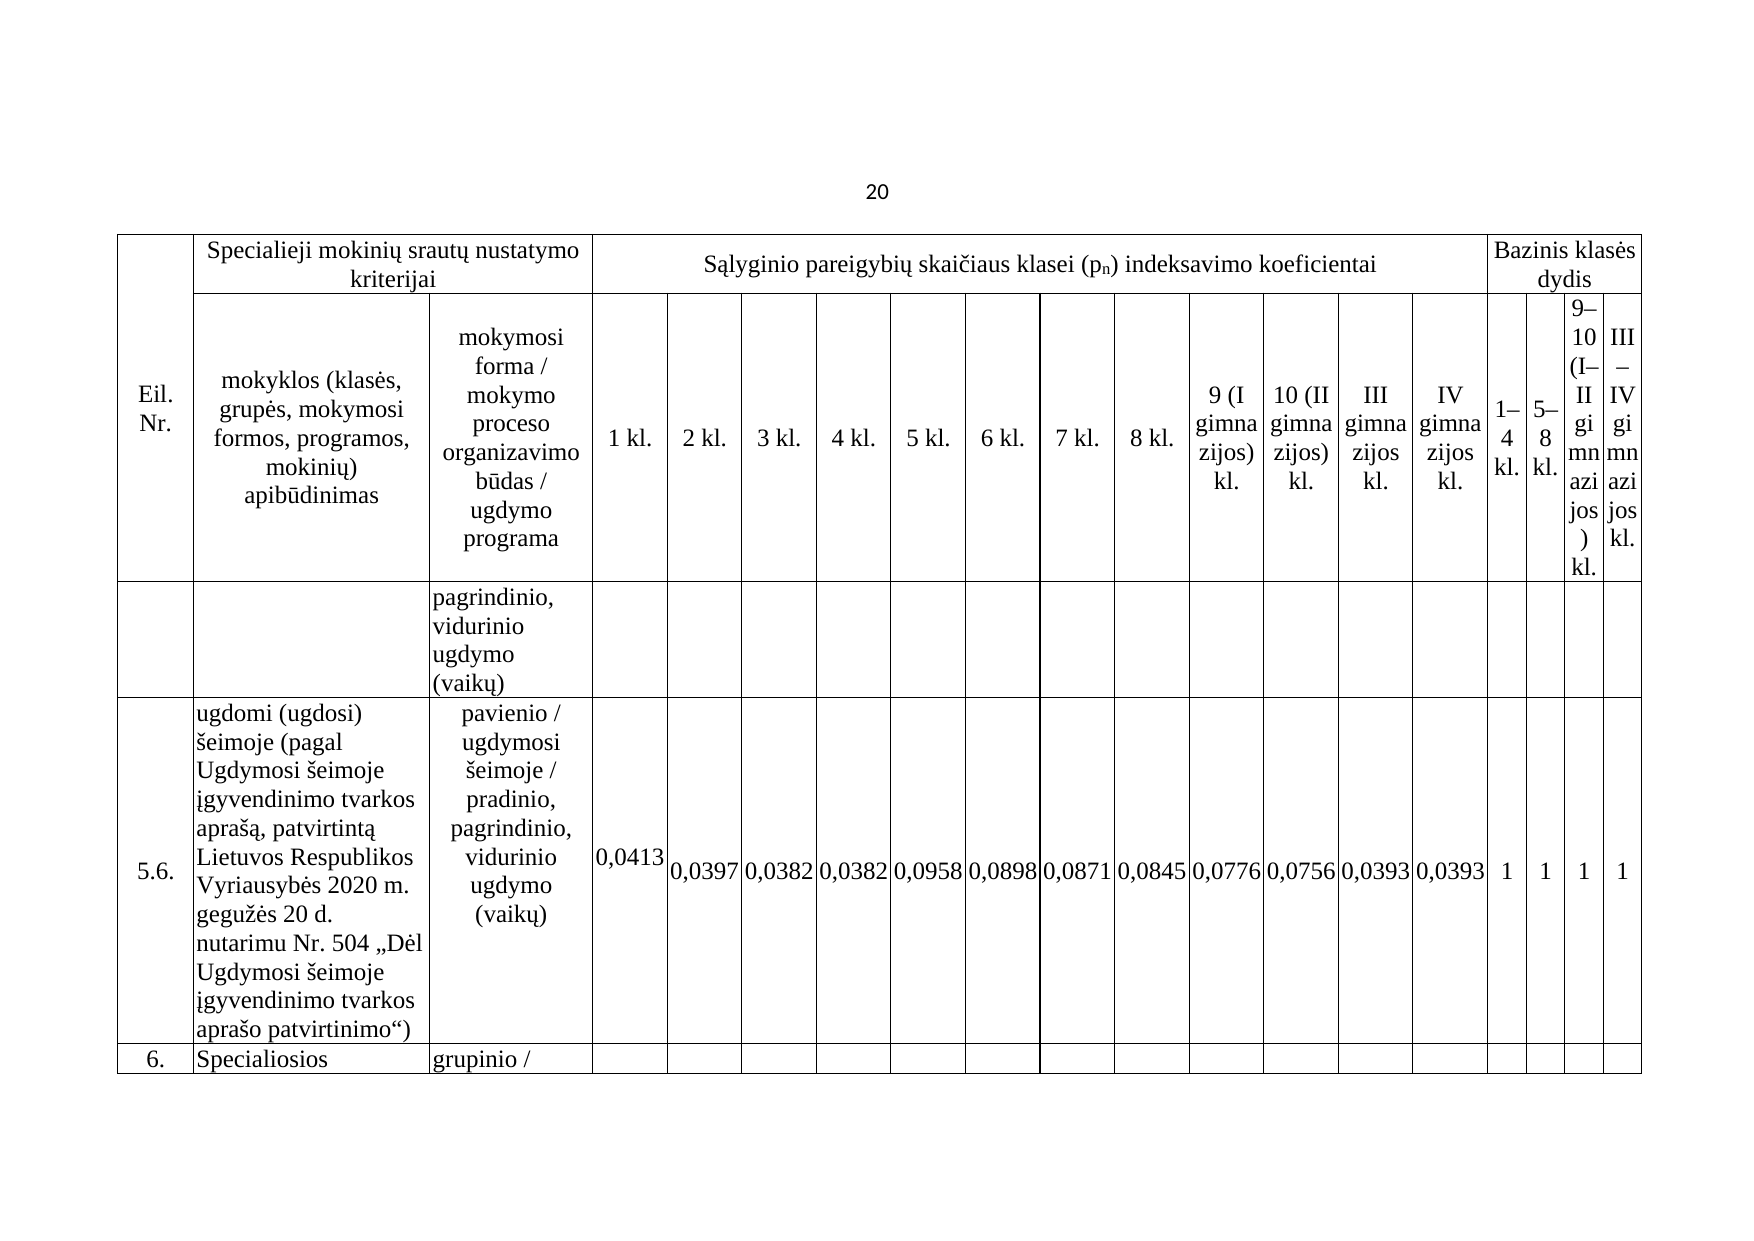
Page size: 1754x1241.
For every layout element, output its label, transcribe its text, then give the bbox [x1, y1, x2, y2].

table_cell [1264, 582, 1338, 697]
table_cell pavienio / ugdymosi šeimoje / pradinio, pagrindinio, vidurinio ugdymo (vaikų) [430, 698, 592, 1043]
table_cell [891, 582, 965, 697]
table_cell 0,0393 [1339, 698, 1412, 1043]
table_cell 1 [1565, 698, 1603, 1043]
table_cell [1041, 582, 1114, 697]
table_cell [1413, 582, 1487, 697]
table_cell 6 kl. [966, 294, 1039, 581]
table_cell Specialiosios [194, 1044, 429, 1073]
table_cell grupinio / [430, 1044, 592, 1073]
table_cell [593, 582, 667, 697]
table_cell 0,0898 [966, 698, 1039, 1043]
table_cell 4 kl. [817, 294, 890, 581]
table_cell 5.6. [118, 698, 193, 1043]
table_cell 0,0382 [742, 698, 816, 1043]
table_cell [1413, 1044, 1487, 1073]
table_cell [817, 1044, 890, 1073]
table_cell pagrindinio, vidurinio ugdymo (vaikų) [430, 582, 592, 697]
table_cell 9–10 (I–II gimnazijos) kl. [1565, 294, 1603, 581]
table_cell [742, 582, 816, 697]
table_cell 0,0756 [1264, 698, 1338, 1043]
table_cell [1527, 582, 1564, 697]
table_cell [194, 582, 429, 697]
table_cell 3 kl. [742, 294, 816, 581]
table_cell [1115, 582, 1189, 697]
table_cell 8 kl. [1115, 294, 1189, 581]
table_cell mokyklos (klasės, grupės, mokymosi formos, programos, mokinių) apibūdinimas [194, 294, 429, 581]
table_cell [1604, 1044, 1641, 1073]
table_cell [593, 1044, 667, 1073]
table_cell 7 kl. [1041, 294, 1114, 581]
table_cell [966, 582, 1039, 697]
table_cell 10 (II gimnazijos) kl. [1264, 294, 1338, 581]
table_cell 9 (I gimnazijos) kl. [1190, 294, 1263, 581]
table_header Bazinis klasės dydis [1488, 235, 1641, 292]
table_cell [1190, 582, 1263, 697]
table_cell 0,0871 [1041, 698, 1114, 1043]
table_cell 1 [1604, 698, 1641, 1043]
table_cell 1 kl. [593, 294, 667, 581]
table_cell III gimnazijos kl. [1339, 294, 1412, 581]
table_cell 1 [1488, 698, 1526, 1043]
table_cell [1115, 1044, 1189, 1073]
table_cell [118, 582, 193, 697]
table_cell [1488, 582, 1526, 697]
table_cell [668, 582, 741, 697]
table_cell [1488, 1044, 1526, 1073]
table_cell [1264, 1044, 1338, 1073]
table_header Sąlyginio pareigybių skaičiaus klasei (pn) indeksavimo koeficientai [593, 235, 1487, 292]
table_cell [1565, 582, 1603, 697]
table_cell [1339, 582, 1412, 697]
table_cell [1190, 1044, 1263, 1073]
table_cell [1604, 582, 1641, 697]
table_cell [1527, 1044, 1564, 1073]
table_cell 1–4 kl. [1488, 294, 1526, 581]
table_cell 6. [118, 1044, 193, 1073]
table_cell 1 [1527, 698, 1564, 1043]
table_cell [817, 582, 890, 697]
table_cell IV gimnazijos kl. [1413, 294, 1487, 581]
table_cell 0,0776 [1190, 698, 1263, 1043]
table_cell mokymosi forma / mokymo proceso organizavimo būdas / ugdymo programa [430, 294, 592, 581]
table_cell ugdomi (ugdosi) šeimoje (pagal Ugdymosi šeimoje įgyvendinimo tvarkos aprašą, patvirtintą Lietuvos Respublikos Vyriausybės 2020 m. gegužės 20 d. nutarimu Nr. 504 „Dėl Ugdymosi šeimoje įgyvendinimo tvarkos aprašo patvirtinimo“) [194, 698, 429, 1043]
table_cell [1339, 1044, 1412, 1073]
table_cell 0,0845 [1115, 698, 1189, 1043]
table_cell 0,0393 [1413, 698, 1487, 1043]
table_cell [966, 1044, 1039, 1073]
table_cell 5 kl. [891, 294, 965, 581]
table_cell [1041, 1044, 1114, 1073]
table_cell [891, 1044, 965, 1073]
table_header Eil. Nr. [118, 235, 193, 581]
table_cell [742, 1044, 816, 1073]
table_cell 5–8 kl. [1527, 294, 1564, 581]
table_cell 0,0413 [593, 698, 667, 1043]
table_cell [1565, 1044, 1603, 1073]
table_cell 0,0382 [817, 698, 890, 1043]
table_cell [668, 1044, 741, 1073]
table_cell 0,0958 [891, 698, 965, 1043]
table_cell 0,0397 [668, 698, 741, 1043]
table_cell 2 kl. [668, 294, 741, 581]
table_cell III–IV gimnazijos kl. [1604, 294, 1641, 581]
table_header Specialieji mokinių srautų nustatymo kriterijai [194, 235, 592, 292]
